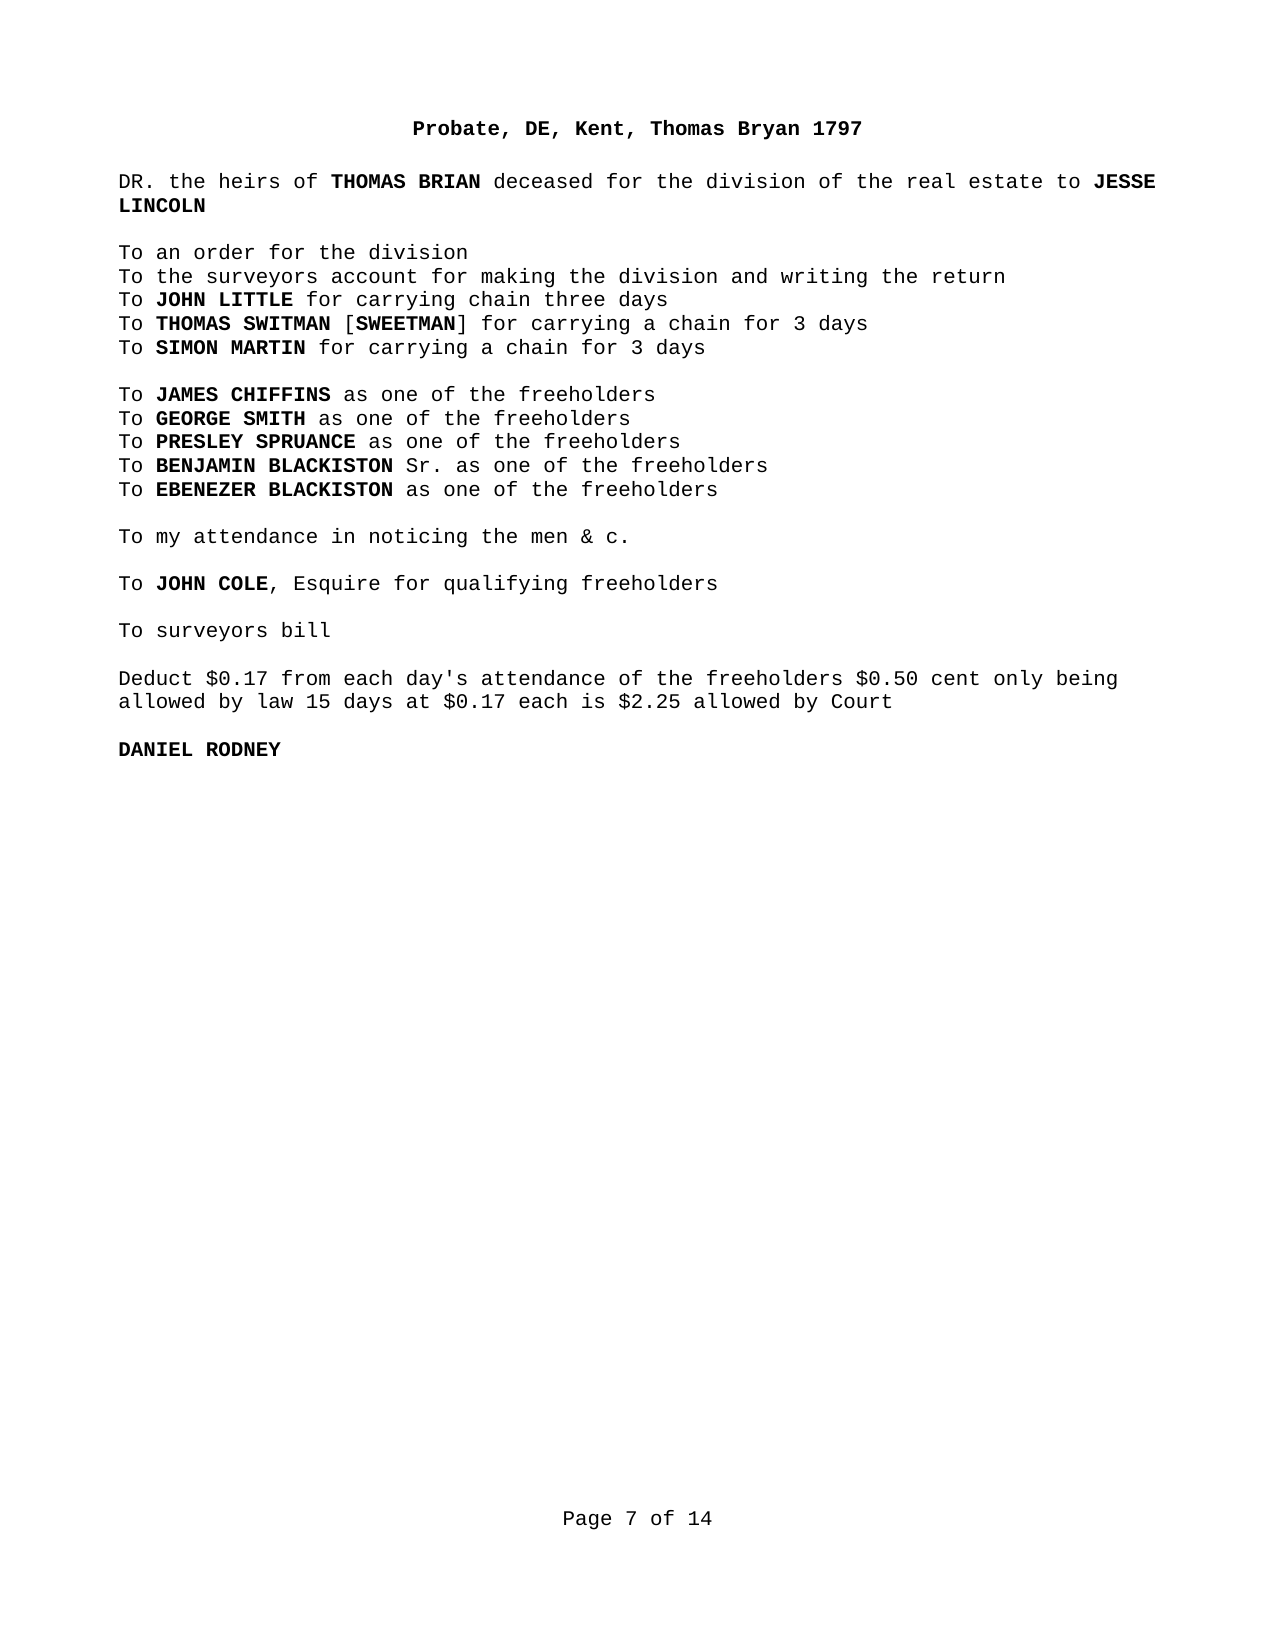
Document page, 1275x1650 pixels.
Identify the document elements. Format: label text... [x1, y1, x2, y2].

text Deduct $0.17 from each day's attendance of the freeholders $0.50 cent only being allowed by law 15 days at $0.17 each is $2.25 allowed by Court [118, 668, 1157, 715]
text To John little for carrying chain three days [118, 289, 1157, 313]
text To Benjamin Blackiston Sr. as one of the freeholders [118, 455, 1157, 479]
text To John Cole, Esquire for qualifying freeholders [118, 573, 1157, 597]
text To Simon Martin for carrying a chain for 3 days [118, 337, 1157, 360]
text To the surveyors account for making the division and writing the return [118, 266, 1157, 289]
text To Ebenezer Blackiston as one of the freeholders [118, 479, 1157, 502]
text DR. the heirs of Thomas BRIAN deceased for the division of the real estate to Jesse Lincoln [118, 171, 1157, 218]
text To James Chiffins as one of the freeholders [118, 384, 1157, 408]
text Daniel Rodney [118, 739, 1157, 762]
text To an order for the division [118, 242, 1157, 266]
text To George Smith as one of the freeholders [118, 408, 1157, 431]
text To Presley Spruance as one of the freeholders [118, 431, 1157, 455]
text To Thomas Switman [Sweetman] for carrying a chain for 3 days [118, 313, 1157, 337]
text To my attendance in noticing the men & c. [118, 526, 1157, 549]
text To surveyors bill [118, 621, 1157, 644]
